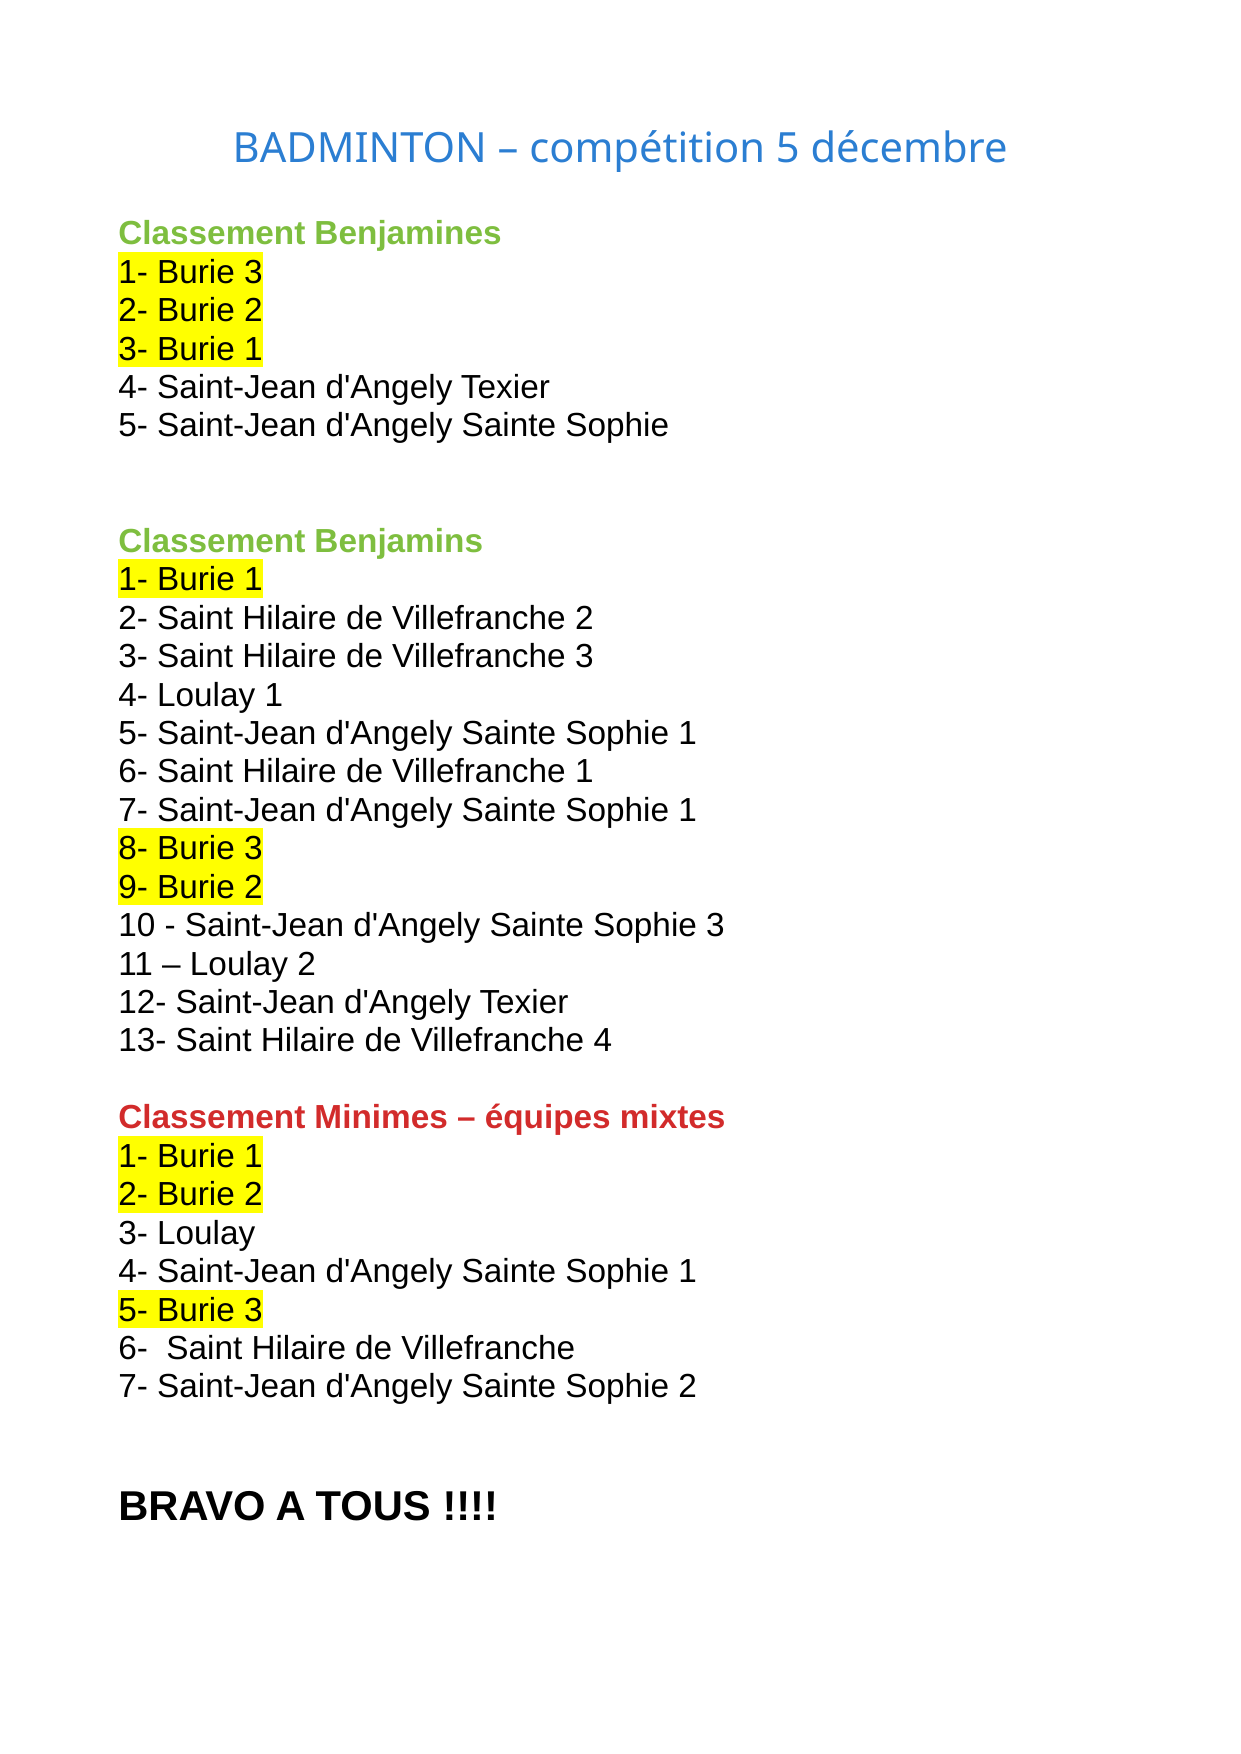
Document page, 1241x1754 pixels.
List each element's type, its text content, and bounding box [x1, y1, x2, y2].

text 1- Burie 1 [118, 559, 1122, 598]
text 1- Burie 3 [118, 252, 1122, 290]
text 3- Saint Hilaire de Villefranche 3 [118, 636, 1122, 674]
text 7- Saint-Jean d'Angely Sainte Sophie 1 [118, 790, 1122, 828]
text 5- Burie 3 [118, 1289, 1122, 1328]
text BRAVO A TOUS !!!! [118, 1482, 1122, 1530]
text 2- Burie 2 [118, 290, 1122, 329]
text Classement Benjamines [118, 213, 1122, 252]
text 7- Saint-Jean d'Angely Sainte Sophie 2 [118, 1366, 1122, 1405]
text 2- Saint Hilaire de Villefranche 2 [118, 598, 1122, 636]
text 1- Burie 1 [118, 1136, 1122, 1174]
text 9- Burie 2 [118, 867, 1122, 905]
text 3- Burie 1 [118, 329, 1122, 367]
text 12- Saint-Jean d'Angely Texier [118, 982, 1122, 1021]
text 11 – Loulay 2 [118, 944, 1122, 982]
text 4- Loulay 1 [118, 674, 1122, 713]
text 6- Saint Hilaire de Villefranche [118, 1328, 1122, 1366]
text Classement Minimes – équipes mixtes [118, 1097, 1122, 1136]
text 8- Burie 3 [118, 828, 1122, 867]
text 6- Saint Hilaire de Villefranche 1 [118, 751, 1122, 790]
text 2- Burie 2 [118, 1174, 1122, 1213]
text Classement Benjamins [118, 521, 1122, 559]
text 4- Saint-Jean d'Angely Sainte Sophie 1 [118, 1251, 1122, 1289]
text 5- Saint-Jean d'Angely Sainte Sophie [118, 406, 1122, 444]
text BADMINTON – compétition 5 décembre [118, 118, 1122, 175]
text 10 - Saint-Jean d'Angely Sainte Sophie 3 [118, 905, 1122, 944]
text 3- Loulay [118, 1213, 1122, 1251]
text 4- Saint-Jean d'Angely Texier [118, 367, 1122, 406]
text 5- Saint-Jean d'Angely Sainte Sophie 1 [118, 713, 1122, 751]
text 13- Saint Hilaire de Villefranche 4 [118, 1021, 1122, 1059]
